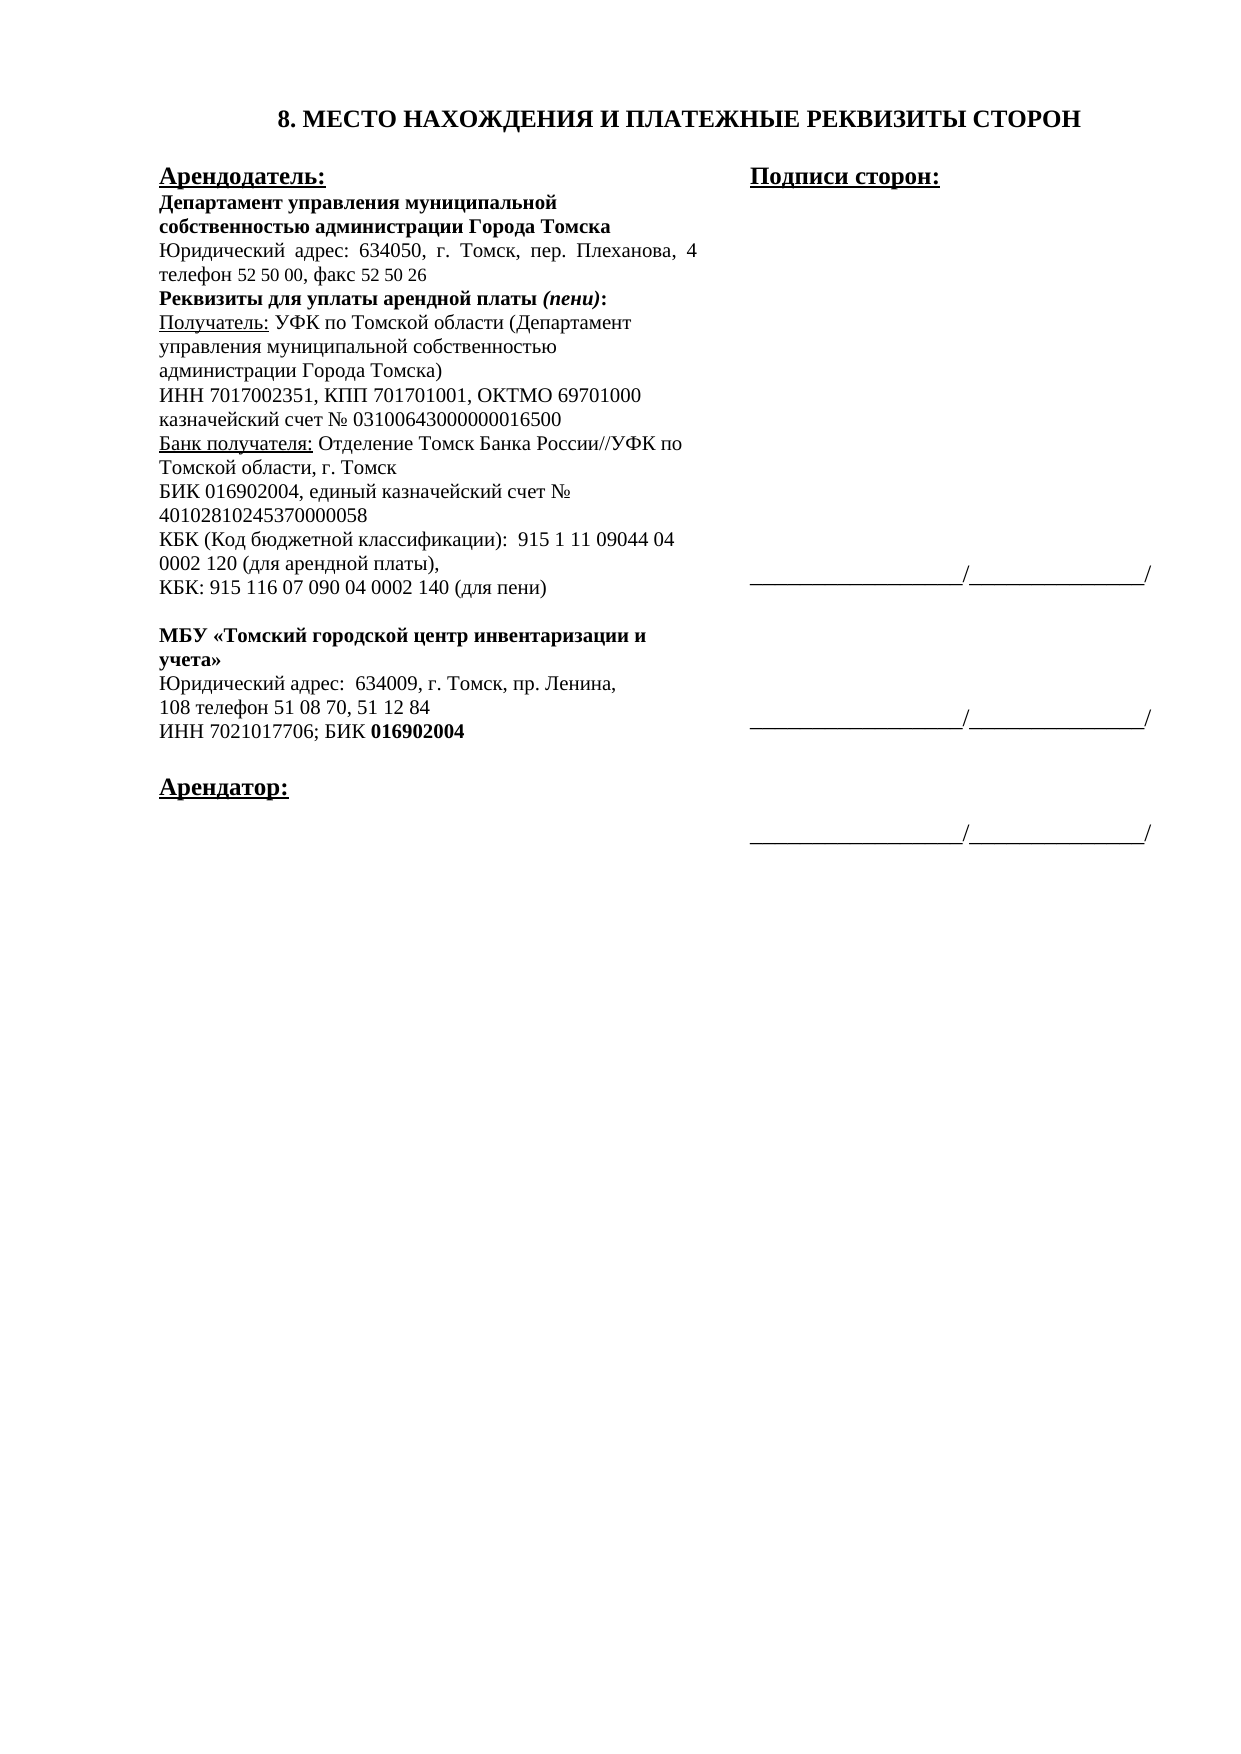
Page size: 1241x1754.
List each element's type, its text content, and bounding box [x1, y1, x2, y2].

text 8. МЕСТО НАХОЖДЕНИЯ И ПЛАТЕЖНЫЕ РЕКВИЗИТЫ СТОРОН [148, 104, 1181, 132]
table_header Арендодатель: Департамент управления муниципальной собственностью администрации Города Томска Юридический адрес: 634050, г. Томск, пер. Плеханова, 4 телефон 52 50 00, факс 52 50 26 Реквизиты для уплаты арендной платы (пени): Получатель: УФК по Томской области (Департамент управления муниципальной собственностью администрации Города Томска) ИНН 7017002351, КПП 701701001, ОКТМО 69701000 казначейский счет № 03100643000000016500 Банк получателя: Отделение Томск Банка России//УФК по Томской области, г. Томск БИК 016902004, единый казначейский счет № 40102810245370000058 КБК (Код бюджетной классификации): 915 1 11 09044 04 0002 120 (для арендной платы), КБК: 915 116 07 090 04 0002 140 (для пени) МБУ «Томский городской центр инвентаризации и учета» Юридический адрес: 634009, г. Томск, пр. Ленина, 108 телефон 51 08 70, 51 12 84 ИНН 7021017706; БИК 016902004 Арендатор: [148, 133, 709, 847]
table_header [709, 133, 738, 847]
table_header Подписи сторон: _________________/______________/ _________________/______________/ _________________/______________/ [739, 133, 1181, 847]
